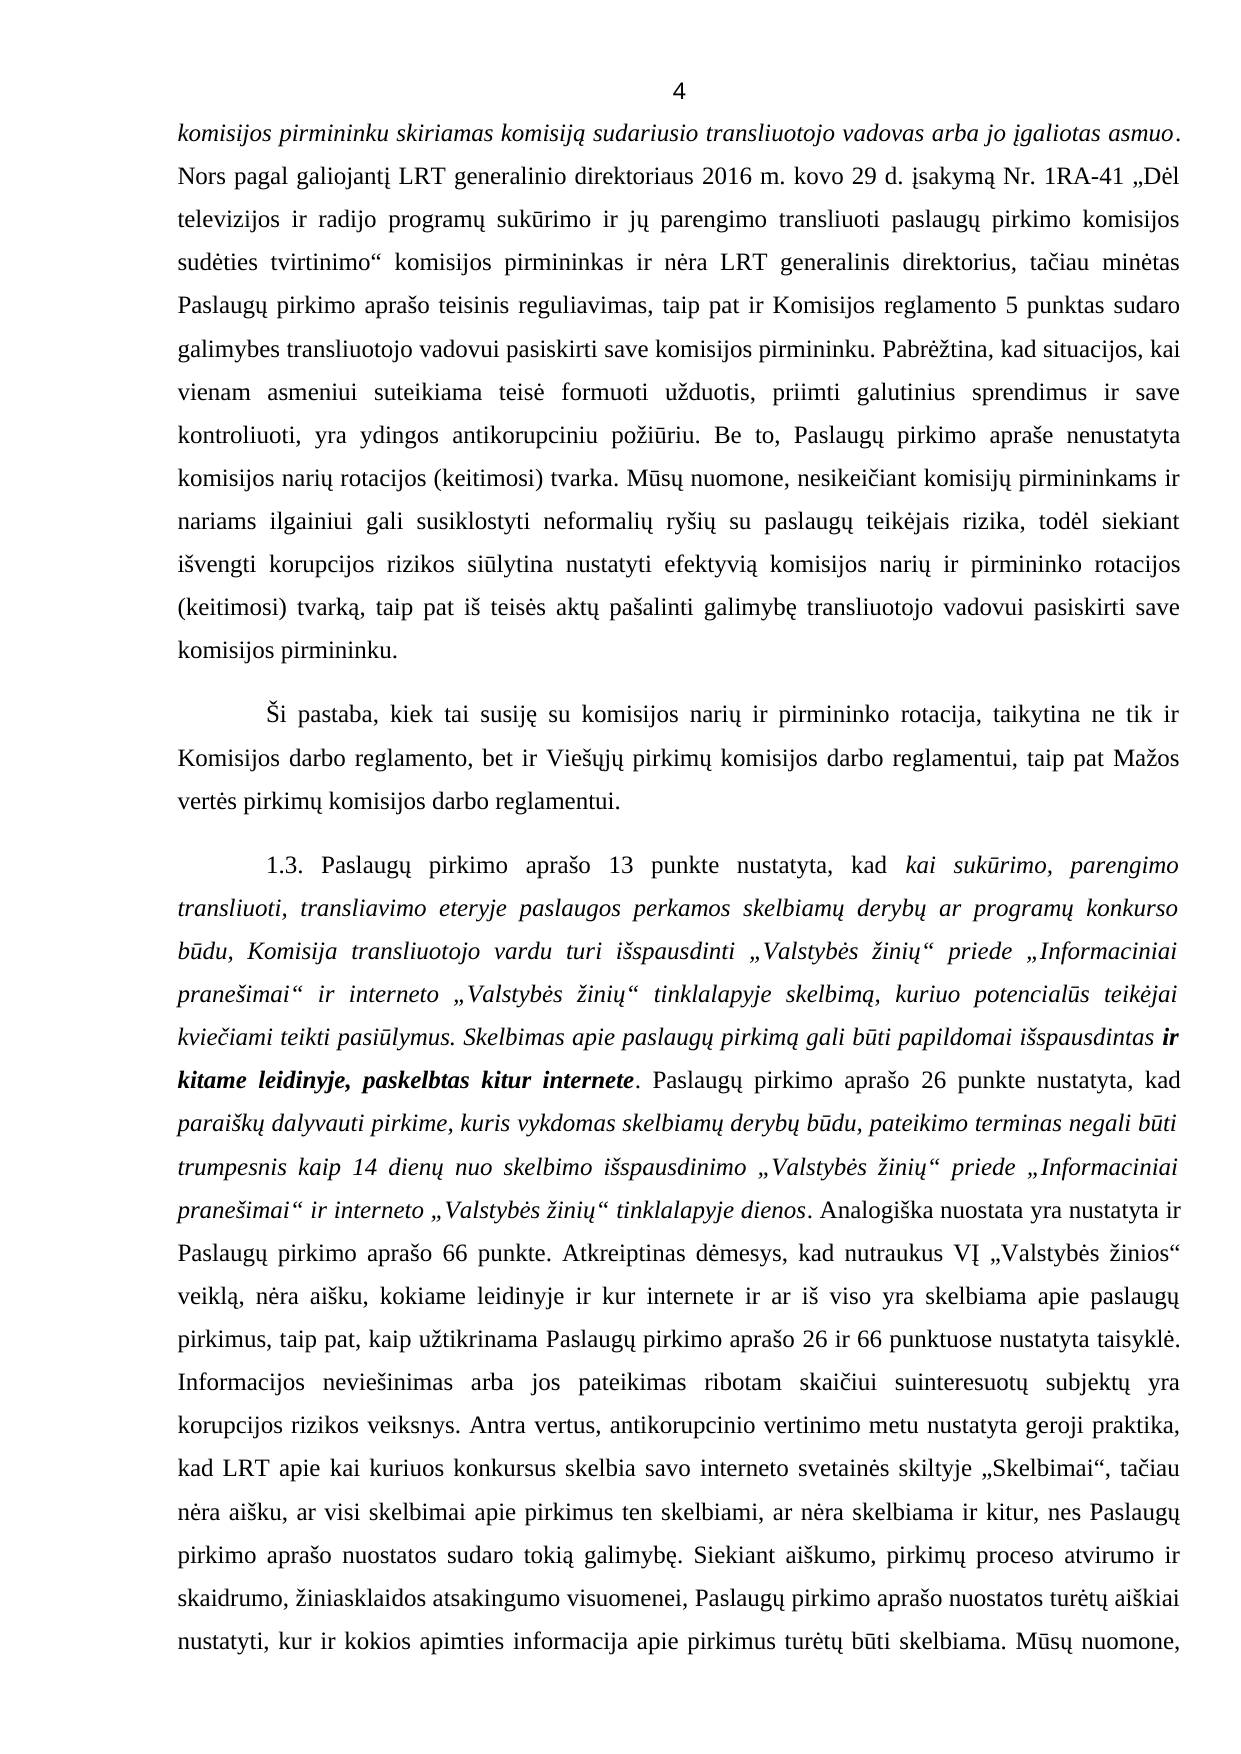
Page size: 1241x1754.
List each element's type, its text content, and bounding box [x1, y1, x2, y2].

list Ši pastaba, kiek tai susiję su komisijos narių ir pirmininko rotacija, taikytina ne tik ir Komisijos darbo reglamento, bet ir Viešųjų pirkimų komisijos darbo reglamentui, taip pat Mažos vertės pirkimų komisijos darbo reglamentui. [177, 699, 1181, 814]
list 1.3. Paslaugų pirkimo aprašo 13 punkte nustatyta, kad kai sukūrimo, parengimo transliuoti, transliavimo eteryje paslaugos perkamos skelbiamų derybų ar programų konkurso būdu, Komisija transliuotojo vardu turi išspausdinti „Valstybės žinių“ priede „Informaciniai pranešimai“ ir interneto „Valstybės žinių“ tinklalapyje skelbimą, kuriuo potencialūs teikėjai kviečiami teikti pasiūlymus. Skelbimas apie paslaugų pirkimą gali būti papildomai išspausdintas ir kitame leidinyje, paskelbtas kitur internete. Paslaugų pirkimo aprašo 26 punkte nustatyta, kad paraiškų dalyvauti pirkime, kuris vykdomas skelbiamų derybų būdu, pateikimo terminas negali būti trumpesnis kaip 14 dienų nuo skelbimo išspausdinimo „Valstybės žinių“ priede „Informaciniai pranešimai“ ir interneto „Valstybės žinių“ tinklalapyje dienos. Analogiška nuostata yra nustatyta ir Paslaugų pirkimo aprašo 66 punkte. Atkreiptinas dėmesys, kad nutraukus VĮ „Valstybės žinios“ veiklą, nėra aišku, kokiame leidinyje ir kur internete ir ar iš viso yra skelbiama apie paslaugų pirkimus, taip pat, kaip užtikrinama Paslaugų pirkimo aprašo 26 ir 66 punktuose nustatyta taisyklė. Informacijos neviešinimas arba jos pateikimas ribotam skaičiui suinteresuotų subjektų yra korupcijos rizikos veiksnys. Antra vertus, antikorupcinio vertinimo metu nustatyta geroji praktika, kad LRT apie kai kuriuos konkursus skelbia savo interneto svetainės skiltyje „Skelbimai“, tačiau nėra aišku, ar visi skelbimai apie pirkimus ten skelbiami, ar nėra skelbiama ir kitur, nes Paslaugų pirkimo aprašo nuostatos sudaro tokią galimybę. Siekiant aiškumo, pirkimų proceso atvirumo ir skaidrumo, žiniasklaidos atsakingumo visuomenei, Paslaugų pirkimo aprašo nuostatos turėtų aiškiai nustatyti, kur ir kokios apimties informacija apie pirkimus turėtų būti skelbiama. Mūsų nuomone, [177, 850, 1181, 1655]
list komisijos pirmininku skiriamas komisiją sudariusio transliuotojo vadovas arba jo įgaliotas asmuo. Nors pagal galiojantį LRT generalinio direktoriaus 2016 m. kovo 29 d. įsakymą Nr. 1RA-41 „Dėl televizijos ir radijo programų sukūrimo ir jų parengimo transliuoti paslaugų pirkimo komisijos sudėties tvirtinimo“ komisijos pirmininkas ir nėra LRT generalinis direktorius, tačiau minėtas Paslaugų pirkimo aprašo teisinis reguliavimas, taip pat ir Komisijos reglamento 5 punktas sudaro galimybes transliuotojo vadovui pasiskirti save komisijos pirmininku. Pabrėžtina, kad situacijos, kai vienam asmeniui suteikiama teisė formuoti užduotis, priimti galutinius sprendimus ir save kontroliuoti, yra ydingos antikorupciniu požiūriu. Be to, Paslaugų pirkimo apraše nenustatyta komisijos narių rotacijos (keitimosi) tvarka. Mūsų nuomone, nesikeičiant komisijų pirmininkams ir nariams ilgainiui gali susiklostyti neformalių ryšių su paslaugų teikėjais rizika, todėl siekiant išvengti korupcijos rizikos siūlytina nustatyti efektyvią komisijos narių ir pirmininko rotacijos (keitimosi) tvarką, taip pat iš teisės aktų pašalinti galimybę transliuotojo vadovui pasiskirti save komisijos pirmininku. [177, 118, 1181, 664]
